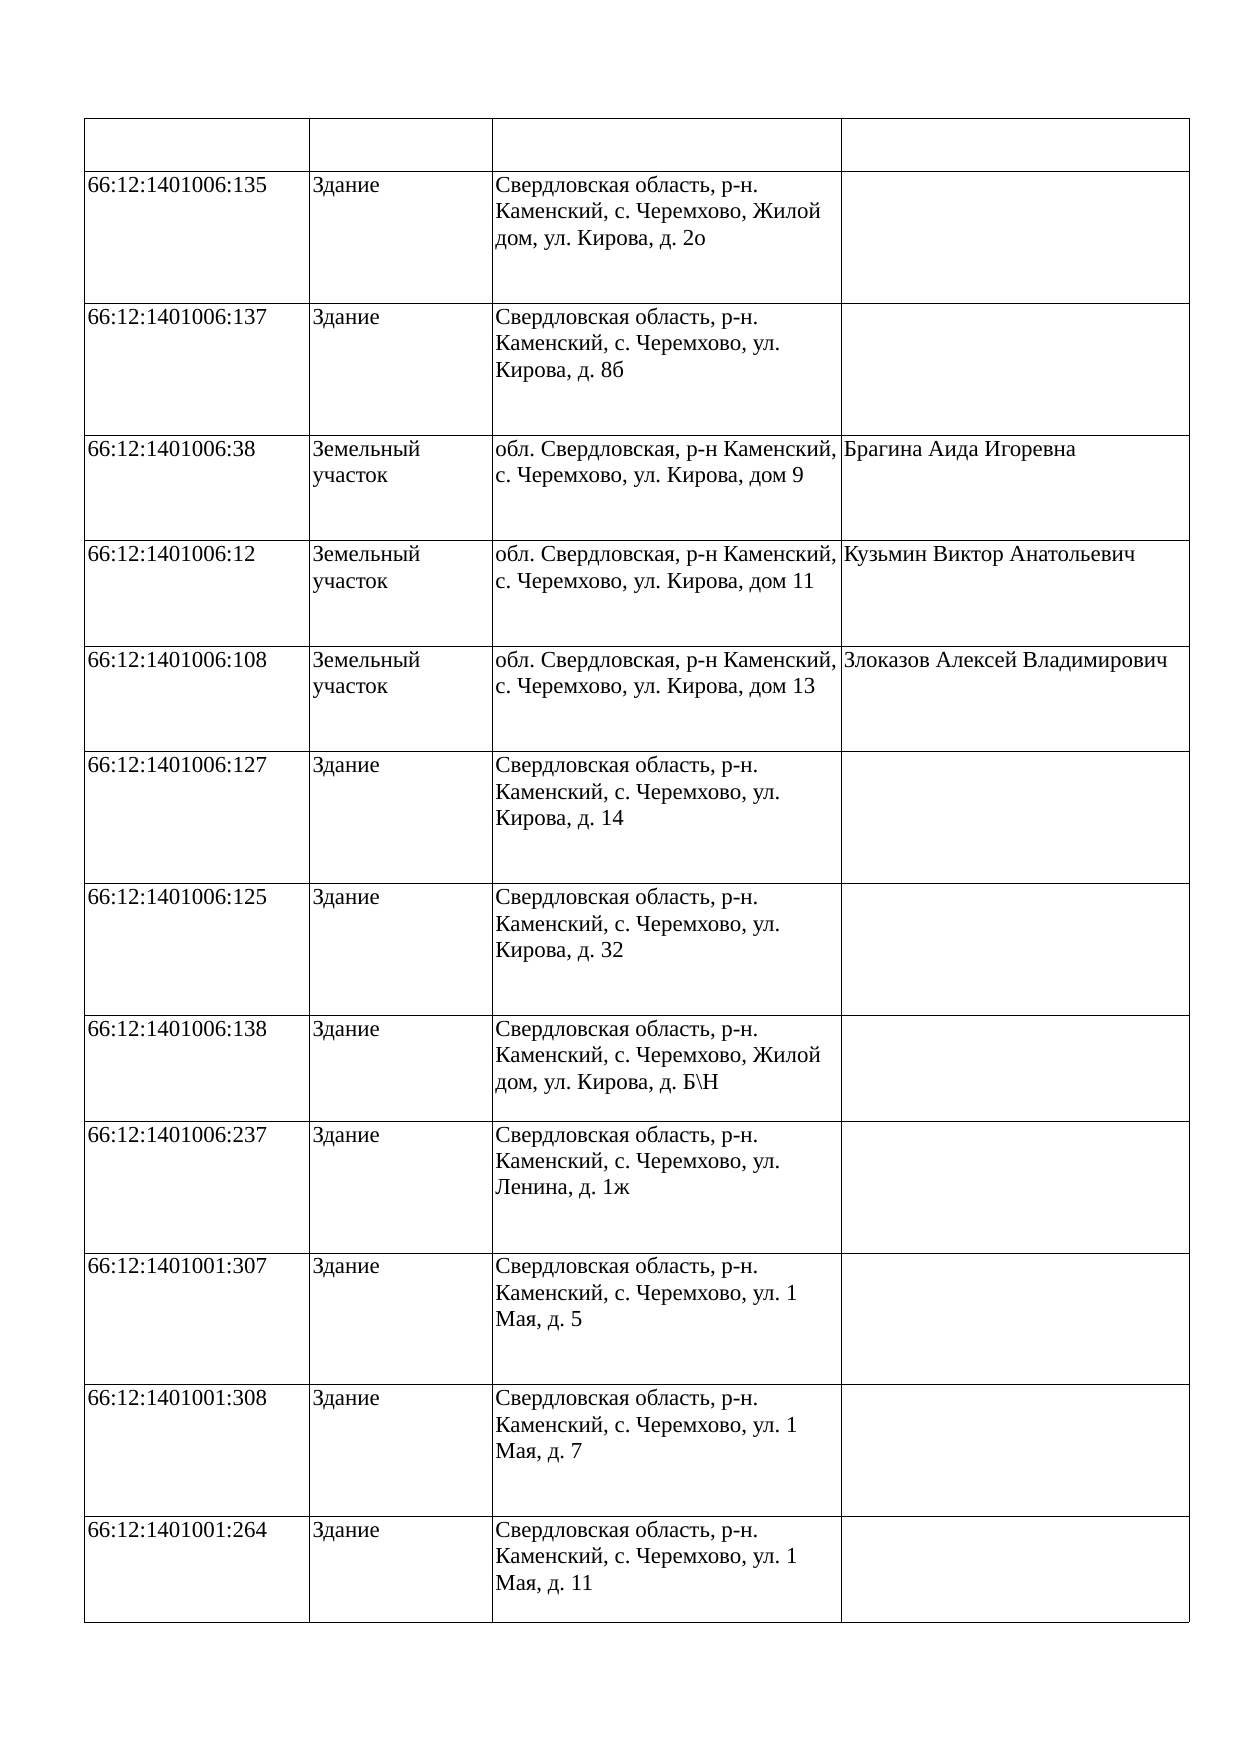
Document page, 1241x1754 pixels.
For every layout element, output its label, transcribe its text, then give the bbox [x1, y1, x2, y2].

table_cell [842, 884, 1189, 1015]
table_cell Свердловская область, р-н. Каменский, с. Черемхово, ул. Кирова, д. 14 [493, 752, 841, 883]
table_cell 66:12:1401006:108 [85, 647, 309, 751]
table_cell Свердловская область, р-н. Каменский, с. Черемхово, ул. 1 Мая, д. 7 [493, 1385, 841, 1516]
table_cell Злоказов Алексей Владимирович [842, 647, 1189, 751]
table_cell обл. Свердловская, р-н Каменский, с. Черемхово, ул. Кирова, дом 9 [493, 436, 841, 540]
table_cell 66:12:1401001:307 [85, 1254, 309, 1384]
table_cell 66:12:1401001:308 [85, 1385, 309, 1516]
table_cell [842, 1016, 1189, 1121]
table_cell [842, 1385, 1189, 1516]
table_cell 66:12:1401006:137 [85, 304, 309, 435]
table_cell Здание [310, 172, 492, 303]
table_cell 66:12:1401006:135 [85, 172, 309, 303]
table_cell обл. Свердловская, р-н Каменский, с. Черемхово, ул. Кирова, дом 13 [493, 647, 841, 751]
table_cell обл. Свердловская, р-н Каменский, с. Черемхово, ул. Кирова, дом 11 [493, 541, 841, 646]
table_cell Здание [310, 1254, 492, 1384]
table_cell [842, 1122, 1189, 1252]
table_cell [842, 1254, 1189, 1384]
table_cell Здание [310, 1122, 492, 1252]
table_cell 66:12:1401006:127 [85, 752, 309, 883]
table_cell Свердловская область, р-н. Каменский, с. Черемхово, ул. Ленина, д. 1ж [493, 1122, 841, 1252]
table_cell [842, 1517, 1189, 1622]
table_cell Свердловская область, р-н. Каменский, с. Черемхово, Жилой дом, ул. Кирова, д. 2о [493, 172, 841, 303]
table_cell [310, 119, 492, 171]
table_cell [842, 304, 1189, 435]
table_cell [842, 752, 1189, 883]
table_cell Земельный участок [310, 647, 492, 751]
table_cell Свердловская область, р-н. Каменский, с. Черемхово, ул. Кирова, д. 8б [493, 304, 841, 435]
table_cell Брагина Аида Игоревна [842, 436, 1189, 540]
table_cell 66:12:1401006:38 [85, 436, 309, 540]
table_cell Здание [310, 752, 492, 883]
table_cell 66:12:1401006:12 [85, 541, 309, 646]
table_cell Здание [310, 304, 492, 435]
table_cell Земельный участок [310, 436, 492, 540]
table_cell 66:12:1401006:138 [85, 1016, 309, 1121]
table_cell [493, 119, 841, 171]
table_cell [842, 172, 1189, 303]
table_cell 66:12:1401006:125 [85, 884, 309, 1015]
table_cell Здание [310, 884, 492, 1015]
table_cell Кузьмин Виктор Анатольевич [842, 541, 1189, 646]
table_cell Здание [310, 1385, 492, 1516]
table_cell Свердловская область, р-н. Каменский, с. Черемхово, ул. Кирова, д. 32 [493, 884, 841, 1015]
table_cell Здание [310, 1016, 492, 1121]
table_cell Свердловская область, р-н. Каменский, с. Черемхово, ул. 1 Мая, д. 5 [493, 1254, 841, 1384]
table_cell 66:12:1401001:264 [85, 1517, 309, 1622]
table_cell Земельный участок [310, 541, 492, 646]
table_cell Здание [310, 1517, 492, 1622]
table_cell [85, 119, 309, 171]
table_cell Свердловская область, р-н. Каменский, с. Черемхово, ул. 1 Мая, д. 11 [493, 1517, 841, 1622]
table_cell [842, 119, 1189, 171]
table_cell Свердловская область, р-н. Каменский, с. Черемхово, Жилой дом, ул. Кирова, д. Б\Н [493, 1016, 841, 1121]
table_cell 66:12:1401006:237 [85, 1122, 309, 1252]
